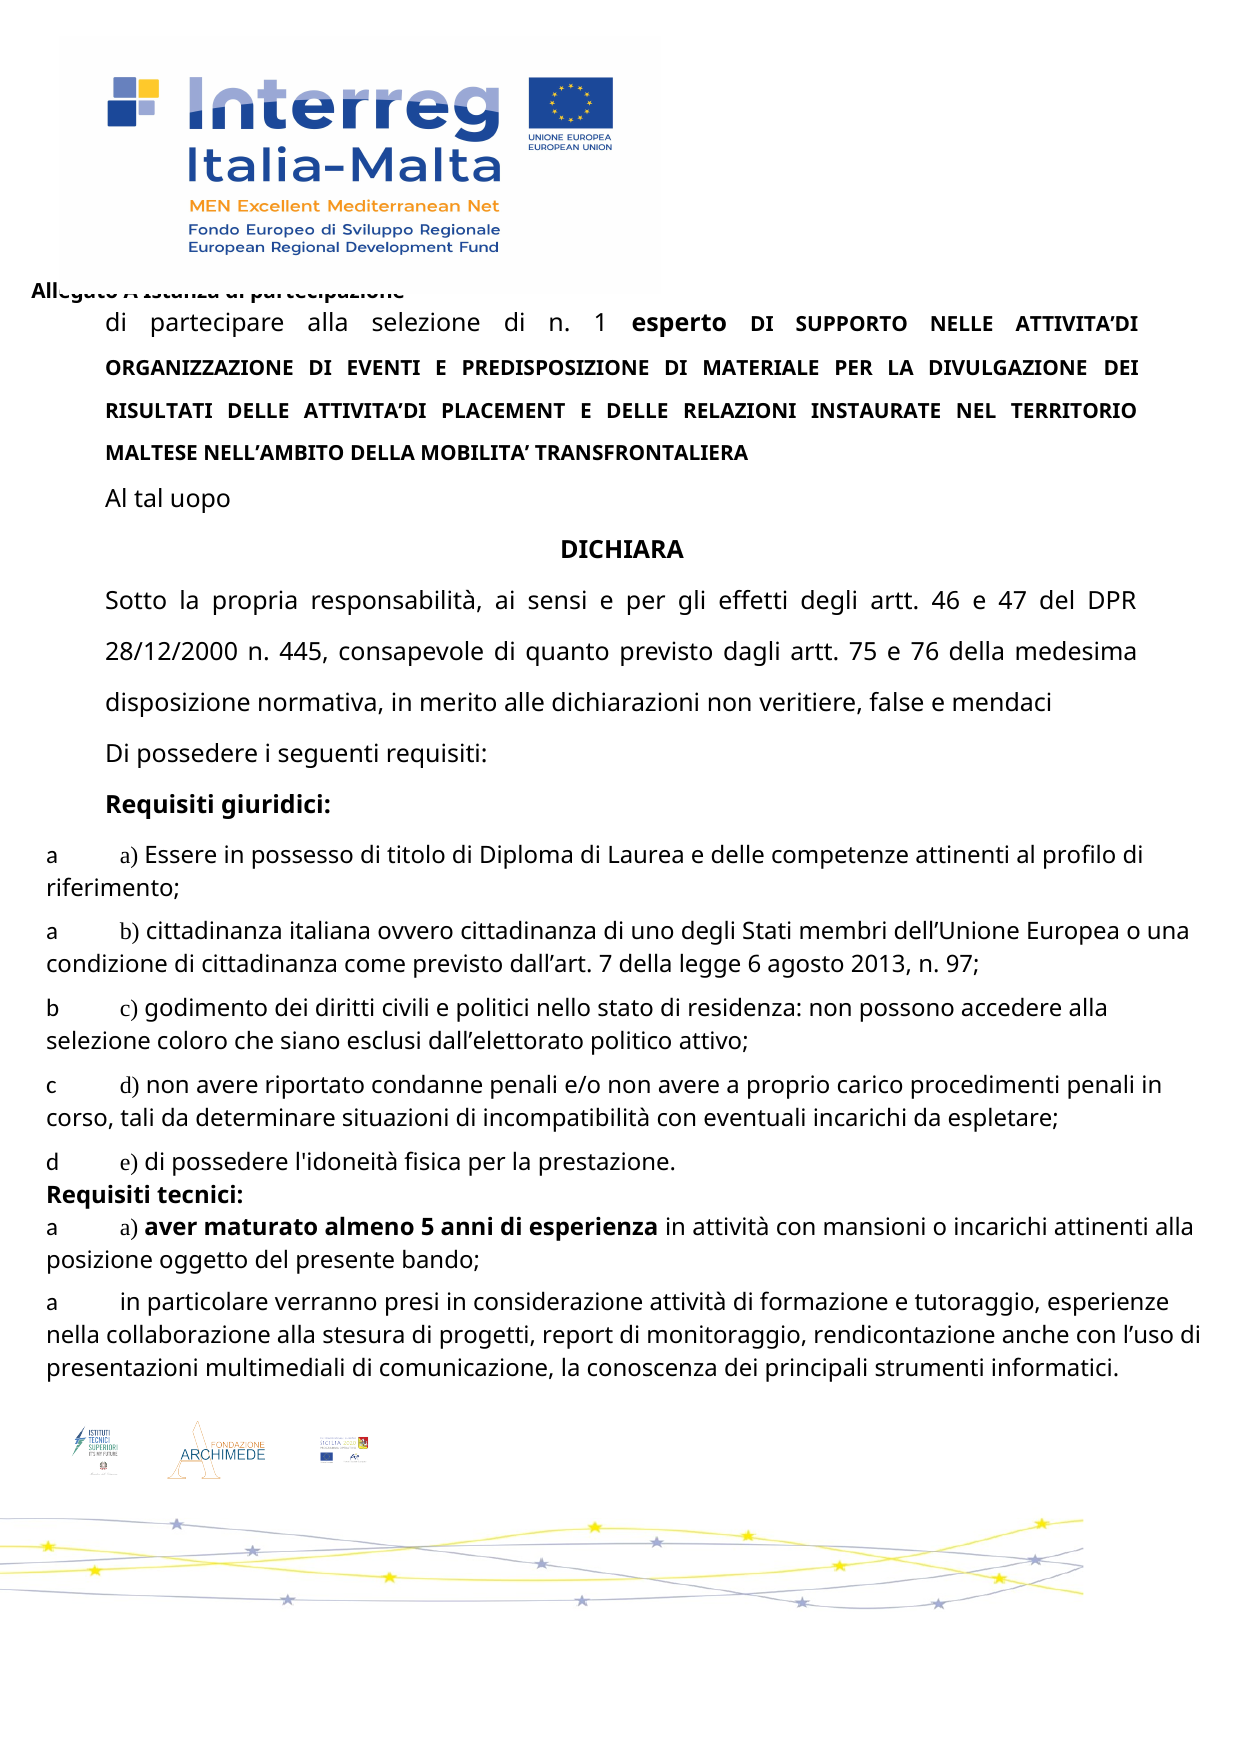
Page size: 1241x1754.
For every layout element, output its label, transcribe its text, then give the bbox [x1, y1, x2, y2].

text di partecipare alla selezione di n. 1 esperto DI SUPPORTO NELLE ATTIVITA’DI ORGANIZZAZIONE DI EVENTI E PREDISPOSIZIONE DI MATERIALE PER LA DIVULGAZIONE DEI RISULTATI DELLE ATTIVITA’DI PLACEMENT E DELLE RELAZIONI INSTAURATE NEL TERRITORIO MALTESE NELL’AMBITO DELLA MOBILITA’ TRANSFRONTALIERA [105, 305, 1138, 467]
text Requisiti giuridici: [105, 787, 1138, 821]
text Al tal uopo [105, 481, 1138, 515]
list a) Essere in possesso di titolo di Diploma di Laurea e delle competenze attinenti al profilo di riferimento; [46, 838, 1207, 903]
text DICHIARA [105, 532, 1138, 566]
list in particolare verranno presi in considerazione attività di formazione e tutoraggio, esperienze nella collaborazione alla stesura di progetti, report di monitoraggio, rendicontazione anche con l’uso di presentazioni multimediali di comunicazione, la conoscenza dei principali strumenti informatici. [46, 1285, 1207, 1383]
list e) di possedere l'idoneità fisica per la prestazione. [46, 1145, 1207, 1177]
text Di possedere i seguenti requisiti: [105, 736, 1138, 770]
list c) godimento dei diritti civili e politici nello stato di residenza: non possono accedere alla selezione coloro che siano esclusi dall’elettorato politico attivo; [46, 991, 1207, 1056]
text Requisiti tecnici: [46, 1177, 1207, 1210]
list b) cittadinanza italiana ovvero cittadinanza di uno degli Stati membri dell’Unione Europea o una condizione di cittadinanza come previsto dall’art. 7 della legge 6 agosto 2013, n. 97; [46, 914, 1207, 979]
text Sotto la propria responsabilità, ai sensi e per gli effetti degli artt. 46 e 47 del DPR 28/12/2000 n. 445, consapevole di quanto previsto dagli artt. 75 e 76 della medesima disposizione normativa, in merito alle dichiarazioni non veritiere, false e mendaci [105, 583, 1138, 719]
list a) aver maturato almeno 5 anni di esperienza in attività con mansioni o incarichi attinenti alla posizione oggetto del presente bando; [46, 1210, 1207, 1275]
list d) non avere riportato condanne penali e/o non avere a proprio carico procedimenti penali in corso, tali da determinare situazioni di incompatibilità con eventuali incarichi da espletare; [46, 1068, 1207, 1133]
